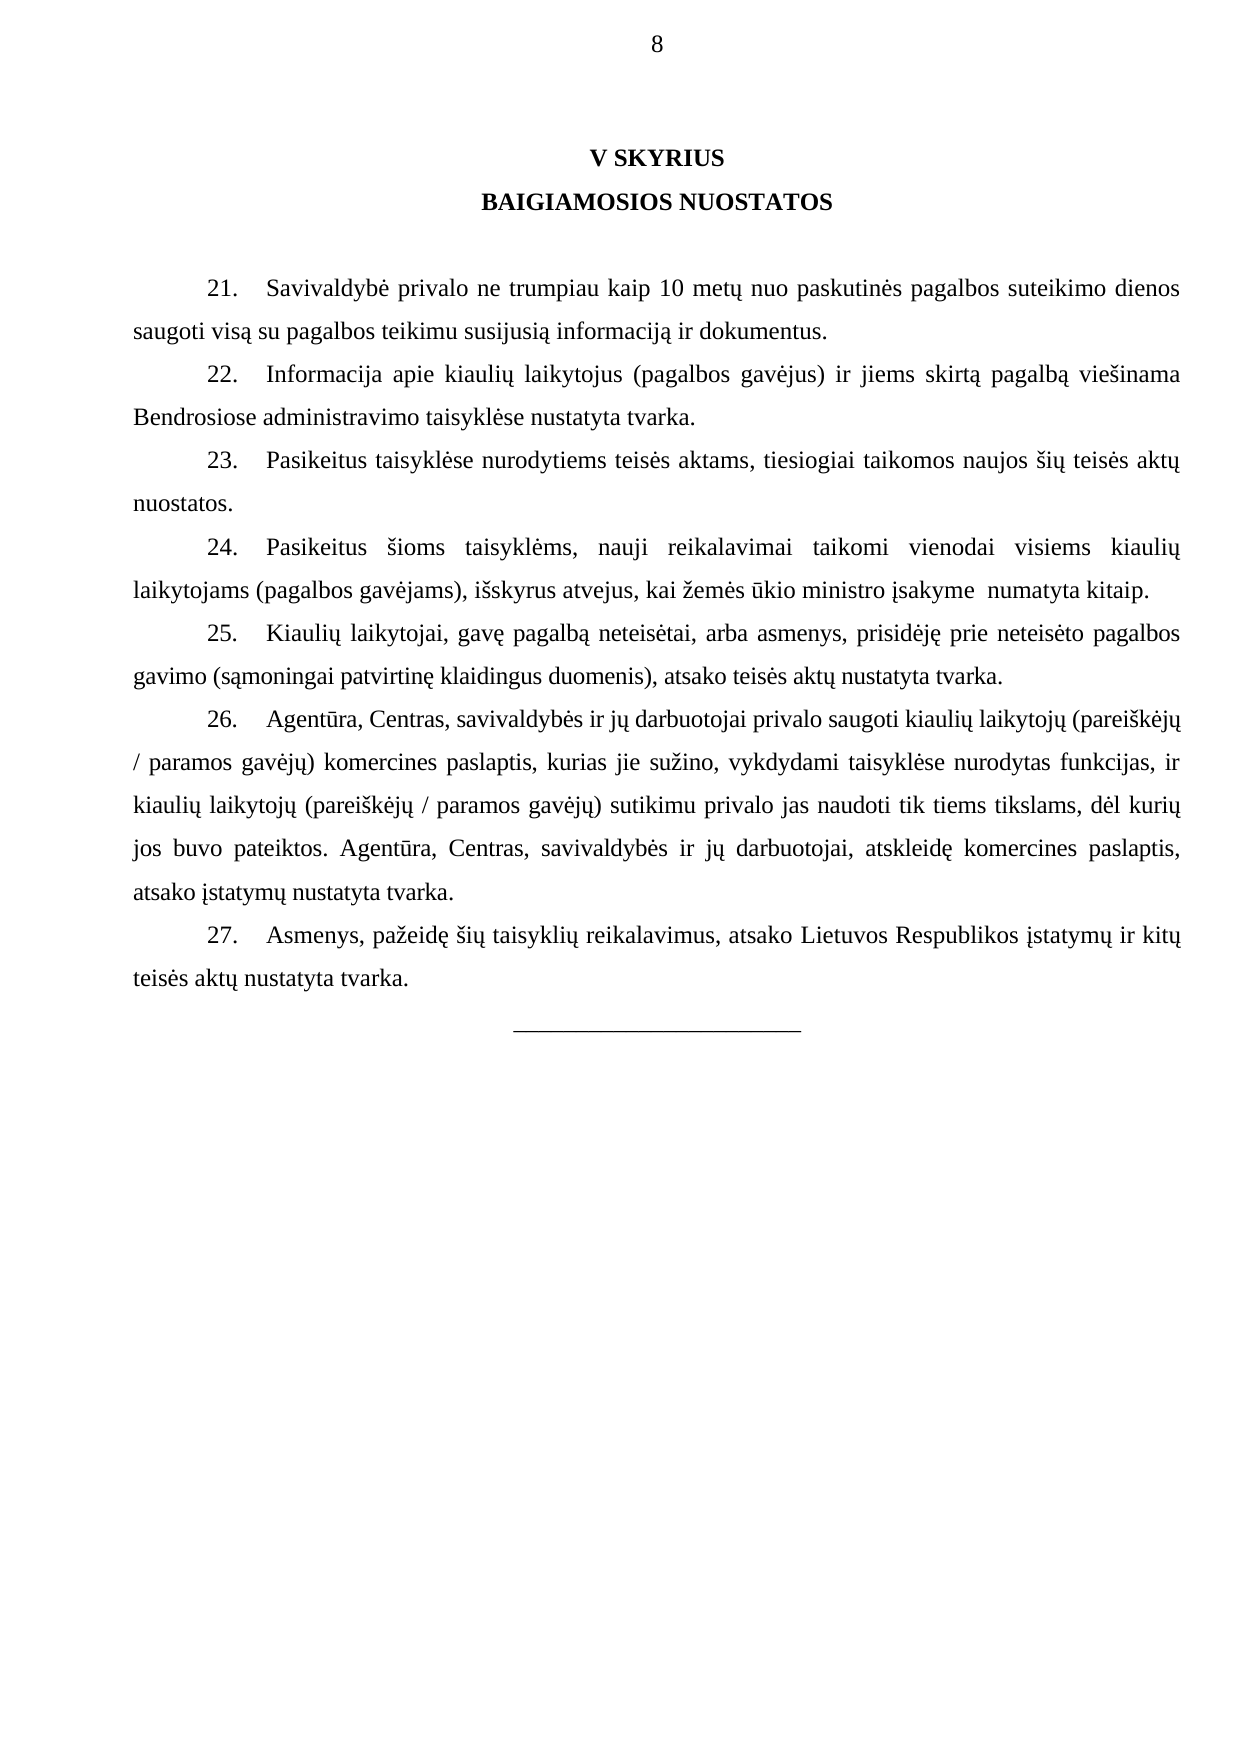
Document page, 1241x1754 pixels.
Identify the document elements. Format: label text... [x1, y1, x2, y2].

text V SKYRIUS [133, 143, 1181, 172]
text _______________________ [133, 1006, 1181, 1035]
text 21. Savivaldybė privalo ne trumpiau kaip 10 metų nuo paskutinės pagalbos suteikimo dienos saugoti visą su pagalbos teikimu susijusią informaciją ir dokumentus. [133, 273, 1181, 345]
text 22. Informacija apie kiaulių laikytojus (pagalbos gavėjus) ir jiems skirtą pagalbą viešinama Bendrosiose administravimo taisyklėse nustatyta tvarka. [133, 359, 1181, 431]
text BAIGIAMOSIOS NUOSTATOS [133, 187, 1181, 215]
text 25. Kiaulių laikytojai, gavę pagalbą neteisėtai, arba asmenys, prisidėję prie neteisėto pagalbos gavimo (sąmoningai patvirtinę klaidingus duomenis), atsako teisės aktų nustatyta tvarka. [133, 618, 1181, 690]
text 26. Agentūra, Centras, savivaldybės ir jų darbuotojai privalo saugoti kiaulių laikytojų (pareiškėjų / paramos gavėjų) komercines paslaptis, kurias jie sužino, vykdydami taisyklėse nurodytas funkcijas, ir kiaulių laikytojų (pareiškėjų / paramos gavėjų) sutikimu privalo jas naudoti tik tiems tikslams, dėl kurių jos buvo pateiktos. Agentūra, Centras, savivaldybės ir jų darbuotojai, atskleidę komercines paslaptis, atsako įstatymų nustatyta tvarka. [133, 704, 1181, 905]
text 27. Asmenys, pažeidę šių taisyklių reikalavimus, atsako Lietuvos Respublikos įstatymų ir kitų teisės aktų nustatyta tvarka. [133, 920, 1181, 992]
text 23. Pasikeitus taisyklėse nurodytiems teisės aktams, tiesiogiai taikomos naujos šių teisės aktų nuostatos. [133, 445, 1181, 517]
text 24. Pasikeitus šioms taisyklėms, nauji reikalavimai taikomi vienodai visiems kiaulių laikytojams (pagalbos gavėjams), išskyrus atvejus, kai žemės ūkio ministro įsakyme numatyta kitaip. [133, 532, 1181, 603]
